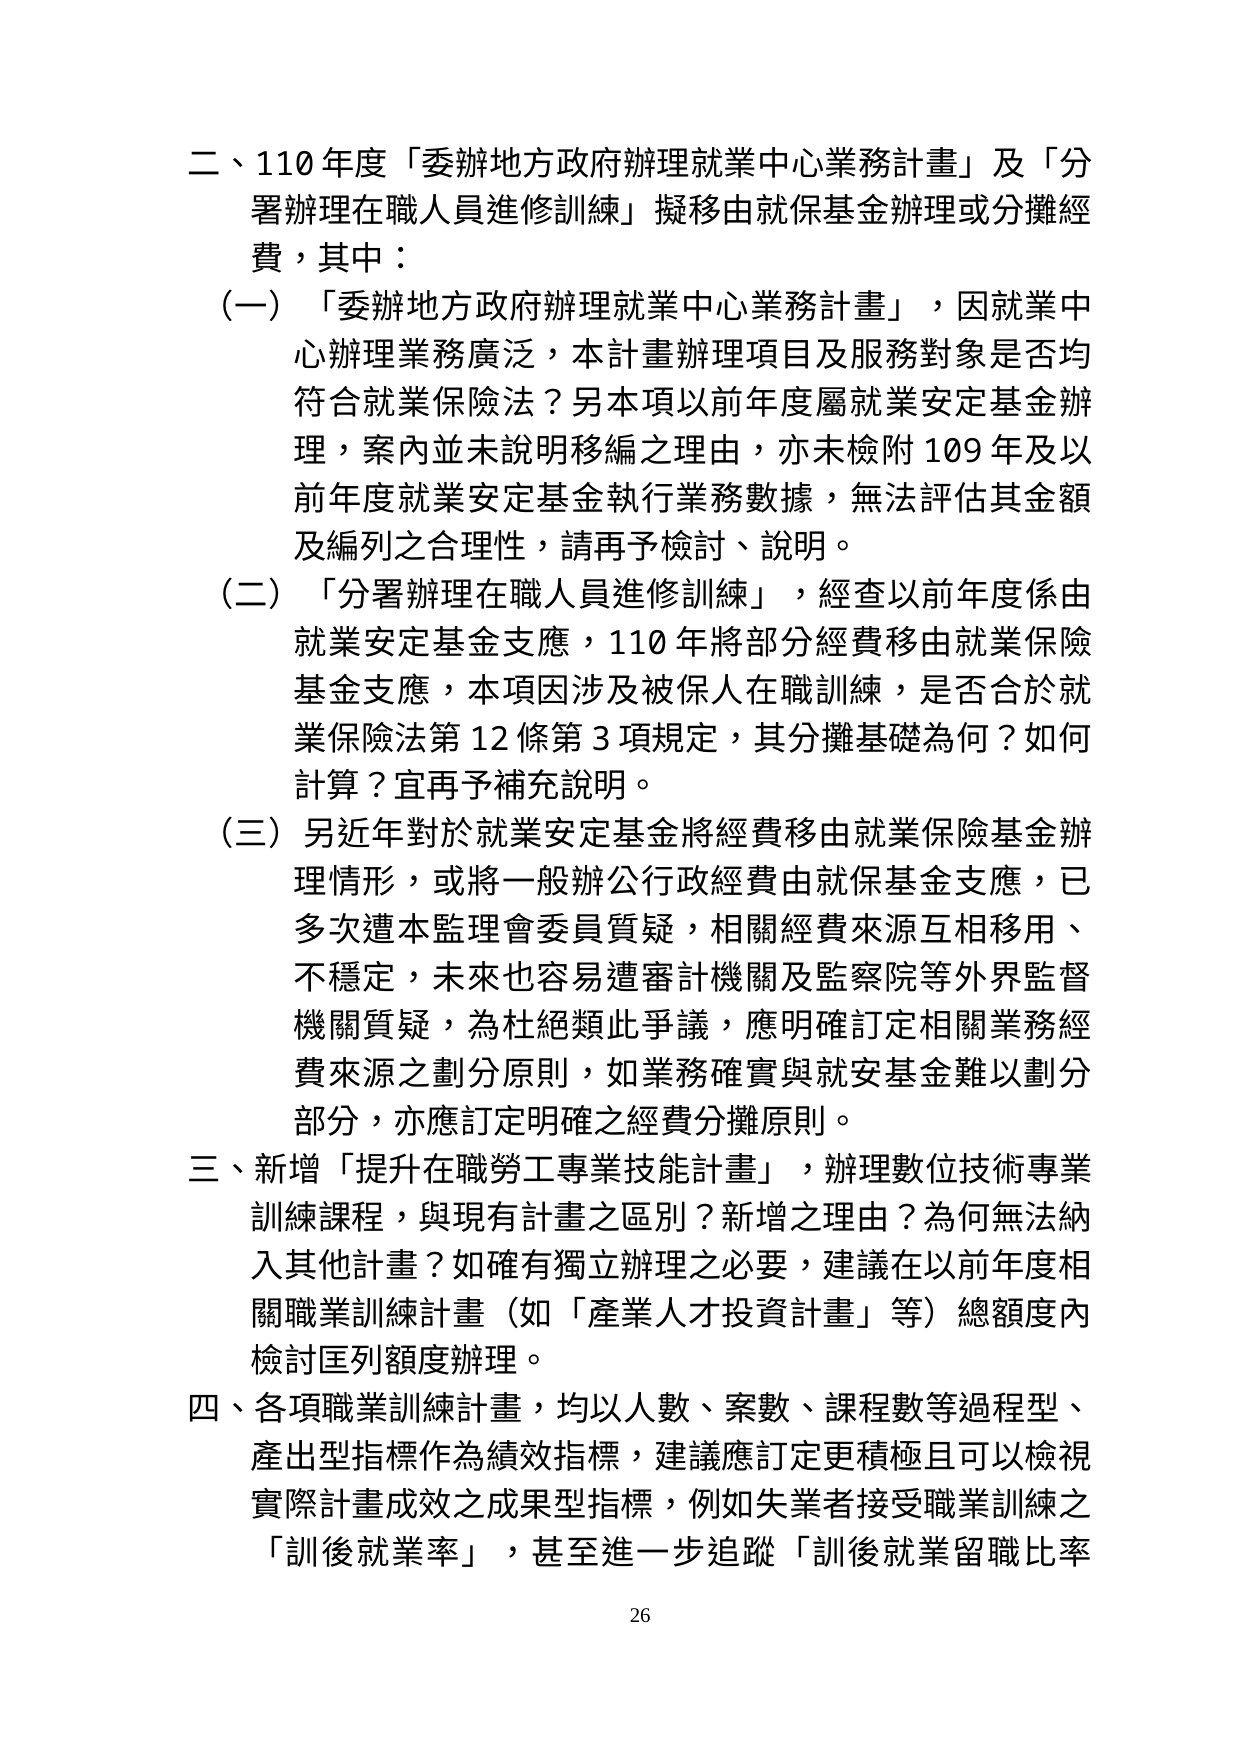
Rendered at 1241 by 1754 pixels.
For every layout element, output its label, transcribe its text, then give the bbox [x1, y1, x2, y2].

text 四、各項職業訓練計畫，均以人數、案數、課程數等過程型、產出型指標作為績效指標，建議應訂定更積極且可以檢視實際計畫成效之成果型指標，例如失業者接受職業訓練之「訓後就業率」，甚至進一步追蹤「訓後就業留職比率 [187, 1382, 1092, 1574]
text （二）「分署辦理在職人員進修訓練」，經查以前年度係由就業安定基金支應，110年將部分經費移由就業保險基金支應，本項因涉及被保人在職訓練，是否合於就業保險法第12條第3項規定，其分攤基礎為何？如何計算？宜再予補充說明。 [200, 568, 1092, 807]
text 二、110年度「委辦地方政府辦理就業中心業務計畫」及「分署辦理在職人員進修訓練」擬移由就保基金辦理或分攤經費，其中： [187, 137, 1092, 280]
text 三、新增「提升在職勞工專業技能計畫」，辦理數位技術專業訓練課程，與現有計畫之區別？新增之理由？為何無法納入其他計畫？如確有獨立辦理之必要，建議在以前年度相關職業訓練計畫（如「產業人才投資計畫」等）總額度內檢討匡列額度辦理。 [187, 1143, 1092, 1382]
text （一）「委辦地方政府辦理就業中心業務計畫」，因就業中心辦理業務廣泛，本計畫辦理項目及服務對象是否均符合就業保險法？另本項以前年度屬就業安定基金辦理，案內並未說明移編之理由，亦未檢附109年及以前年度就業安定基金執行業務數據，無法評估其金額及編列之合理性，請再予檢討、說明。 [200, 280, 1092, 568]
text （三）另近年對於就業安定基金將經費移由就業保險基金辦理情形，或將一般辦公行政經費由就保基金支應，已多次遭本監理會委員質疑，相關經費來源互相移用、不穩定，未來也容易遭審計機關及監察院等外界監督機關質疑，為杜絕類此爭議，應明確訂定相關業務經費來源之劃分原則，如業務確實與就安基金難以劃分部分，亦應訂定明確之經費分攤原則。 [200, 807, 1092, 1143]
